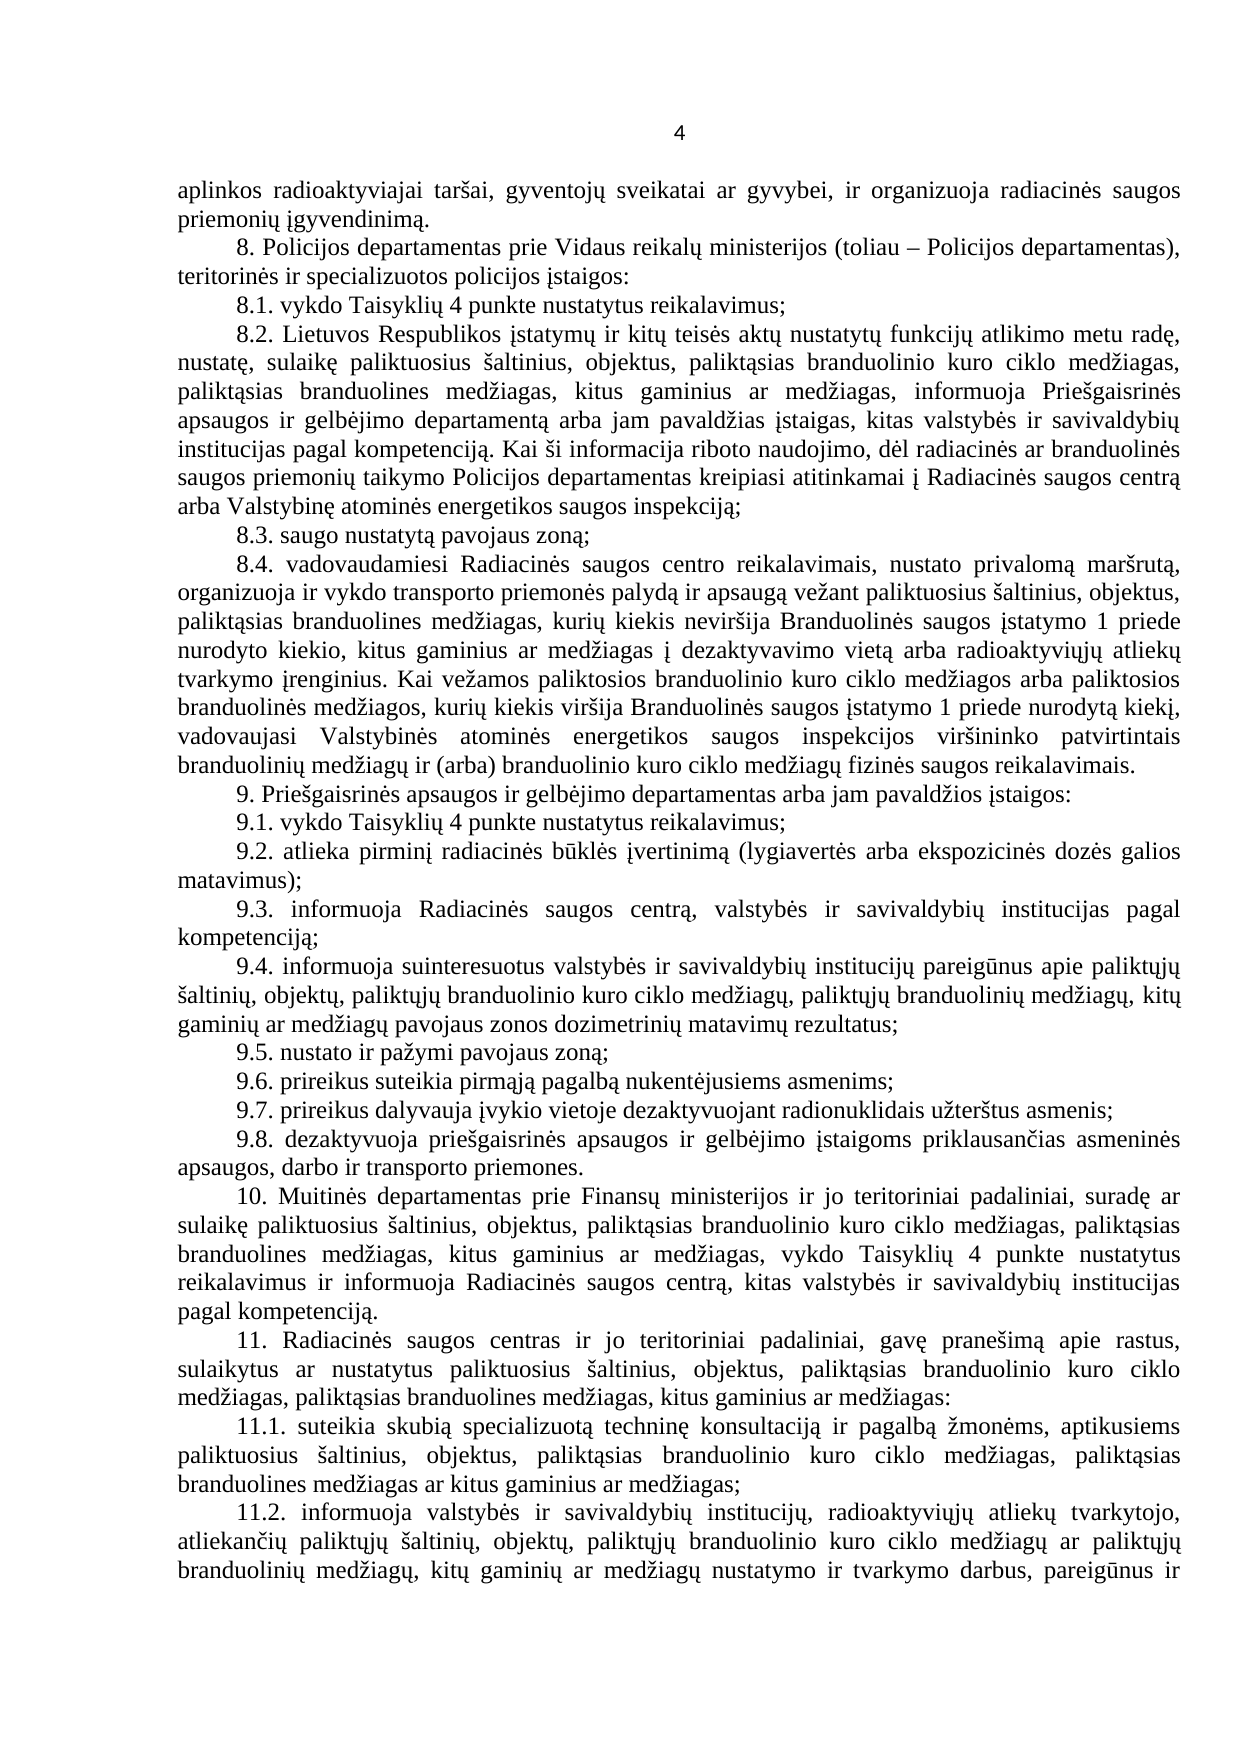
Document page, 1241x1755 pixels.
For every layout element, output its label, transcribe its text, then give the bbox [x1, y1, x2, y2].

text 11.2. informuoja valstybės ir savivaldybių institucijų, radioaktyviųjų atliekų tvarkytojo, atliekančių paliktųjų šaltinių, objektų, paliktųjų branduolinio kuro ciklo medžiagų ar paliktųjų branduolinių medžiagų, kitų gaminių ar medžiagų nustatymo ir tvarkymo darbus, pareigūnus ir [177, 1497, 1181, 1584]
text 8.1. vykdo Taisyklių 4 punkte nustatytus reikalavimus; [177, 290, 1181, 319]
text 9.5. nustato ir pažymi pavojaus zoną; [177, 1037, 1181, 1066]
text 11. Radiacinės saugos centras ir jo teritoriniai padaliniai, gavę pranešimą apie rastus, sulaikytus ar nustatytus paliktuosius šaltinius, objektus, paliktąsias branduolinio kuro ciklo medžiagas, paliktąsias branduolines medžiagas, kitus gaminius ar medžiagas: [177, 1325, 1181, 1411]
text 11.1. suteikia skubią specializuotą techninę konsultaciją ir pagalbą žmonėms, aptikusiems paliktuosius šaltinius, objektus, paliktąsias branduolinio kuro ciklo medžiagas, paliktąsias branduolines medžiagas ar kitus gaminius ar medžiagas; [177, 1411, 1181, 1497]
text 9.2. atlieka pirminį radiacinės būklės įvertinimą (lygiavertės arba ekspozicinės dozės galios matavimus); [177, 836, 1181, 894]
text 8.2. Lietuvos Respublikos įstatymų ir kitų teisės aktų nustatytų funkcijų atlikimo metu radę, nustatę, sulaikę paliktuosius šaltinius, objektus, paliktąsias branduolinio kuro ciklo medžiagas, paliktąsias branduolines medžiagas, kitus gaminius ar medžiagas, informuoja Priešgaisrinės apsaugos ir gelbėjimo departamentą arba jam pavaldžias įstaigas, kitas valstybės ir savivaldybių institucijas pagal kompetenciją. Kai ši informacija riboto naudojimo, dėl radiacinės ar branduolinės saugos priemonių taikymo Policijos departamentas kreipiasi atitinkamai į Radiacinės saugos centrą arba Valstybinę atominės energetikos saugos inspekciją; [177, 319, 1181, 520]
text 9.7. prireikus dalyvauja įvykio vietoje dezaktyvuojant radionuklidais užterštus asmenis; [177, 1095, 1181, 1124]
text aplinkos radioaktyviajai taršai, gyventojų sveikatai ar gyvybei, ir organizuoja radiacinės saugos priemonių įgyvendinimą. [177, 175, 1181, 232]
text 9.1. vykdo Taisyklių 4 punkte nustatytus reikalavimus; [177, 807, 1181, 836]
text 8.4. vadovaudamiesi Radiacinės saugos centro reikalavimais, nustato privalomą maršrutą, organizuoja ir vykdo transporto priemonės palydą ir apsaugą vežant paliktuosius šaltinius, objektus, paliktąsias branduolines medžiagas, kurių kiekis neviršija Branduolinės saugos įstatymo 1 priede nurodyto kiekio, kitus gaminius ar medžiagas į dezaktyvavimo vietą arba radioaktyviųjų atliekų tvarkymo įrenginius. Kai vežamos paliktosios branduolinio kuro ciklo medžiagos arba paliktosios branduolinės medžiagos, kurių kiekis viršija Branduolinės saugos įstatymo 1 priede nurodytą kiekį, vadovaujasi Valstybinės atominės energetikos saugos inspekcijos viršininko patvirtintais branduolinių medžiagų ir (arba) branduolinio kuro ciklo medžiagų fizinės saugos reikalavimais. [177, 549, 1181, 779]
text 9. Priešgaisrinės apsaugos ir gelbėjimo departamentas arba jam pavaldžios įstaigos: [177, 779, 1181, 807]
text 9.8. dezaktyvuoja priešgaisrinės apsaugos ir gelbėjimo įstaigoms priklausančias asmeninės apsaugos, darbo ir transporto priemones. [177, 1124, 1181, 1181]
text 9.3. informuoja Radiacinės saugos centrą, valstybės ir savivaldybių institucijas pagal kompetenciją; [177, 894, 1181, 951]
text 8. Policijos departamentas prie Vidaus reikalų ministerijos (toliau – Policijos departamentas), teritorinės ir specializuotos policijos įstaigos: [177, 232, 1181, 290]
text 9.6. prireikus suteikia pirmąją pagalbą nukentėjusiems asmenims; [177, 1066, 1181, 1095]
text 9.4. informuoja suinteresuotus valstybės ir savivaldybių institucijų pareigūnus apie paliktųjų šaltinių, objektų, paliktųjų branduolinio kuro ciklo medžiagų, paliktųjų branduolinių medžiagų, kitų gaminių ar medžiagų pavojaus zonos dozimetrinių matavimų rezultatus; [177, 951, 1181, 1037]
text 10. Muitinės departamentas prie Finansų ministerijos ir jo teritoriniai padaliniai, suradę ar sulaikę paliktuosius šaltinius, objektus, paliktąsias branduolinio kuro ciklo medžiagas, paliktąsias branduolines medžiagas, kitus gaminius ar medžiagas, vykdo Taisyklių 4 punkte nustatytus reikalavimus ir informuoja Radiacinės saugos centrą, kitas valstybės ir savivaldybių institucijas pagal kompetenciją. [177, 1181, 1181, 1325]
text 8.3. saugo nustatytą pavojaus zoną; [177, 520, 1181, 549]
